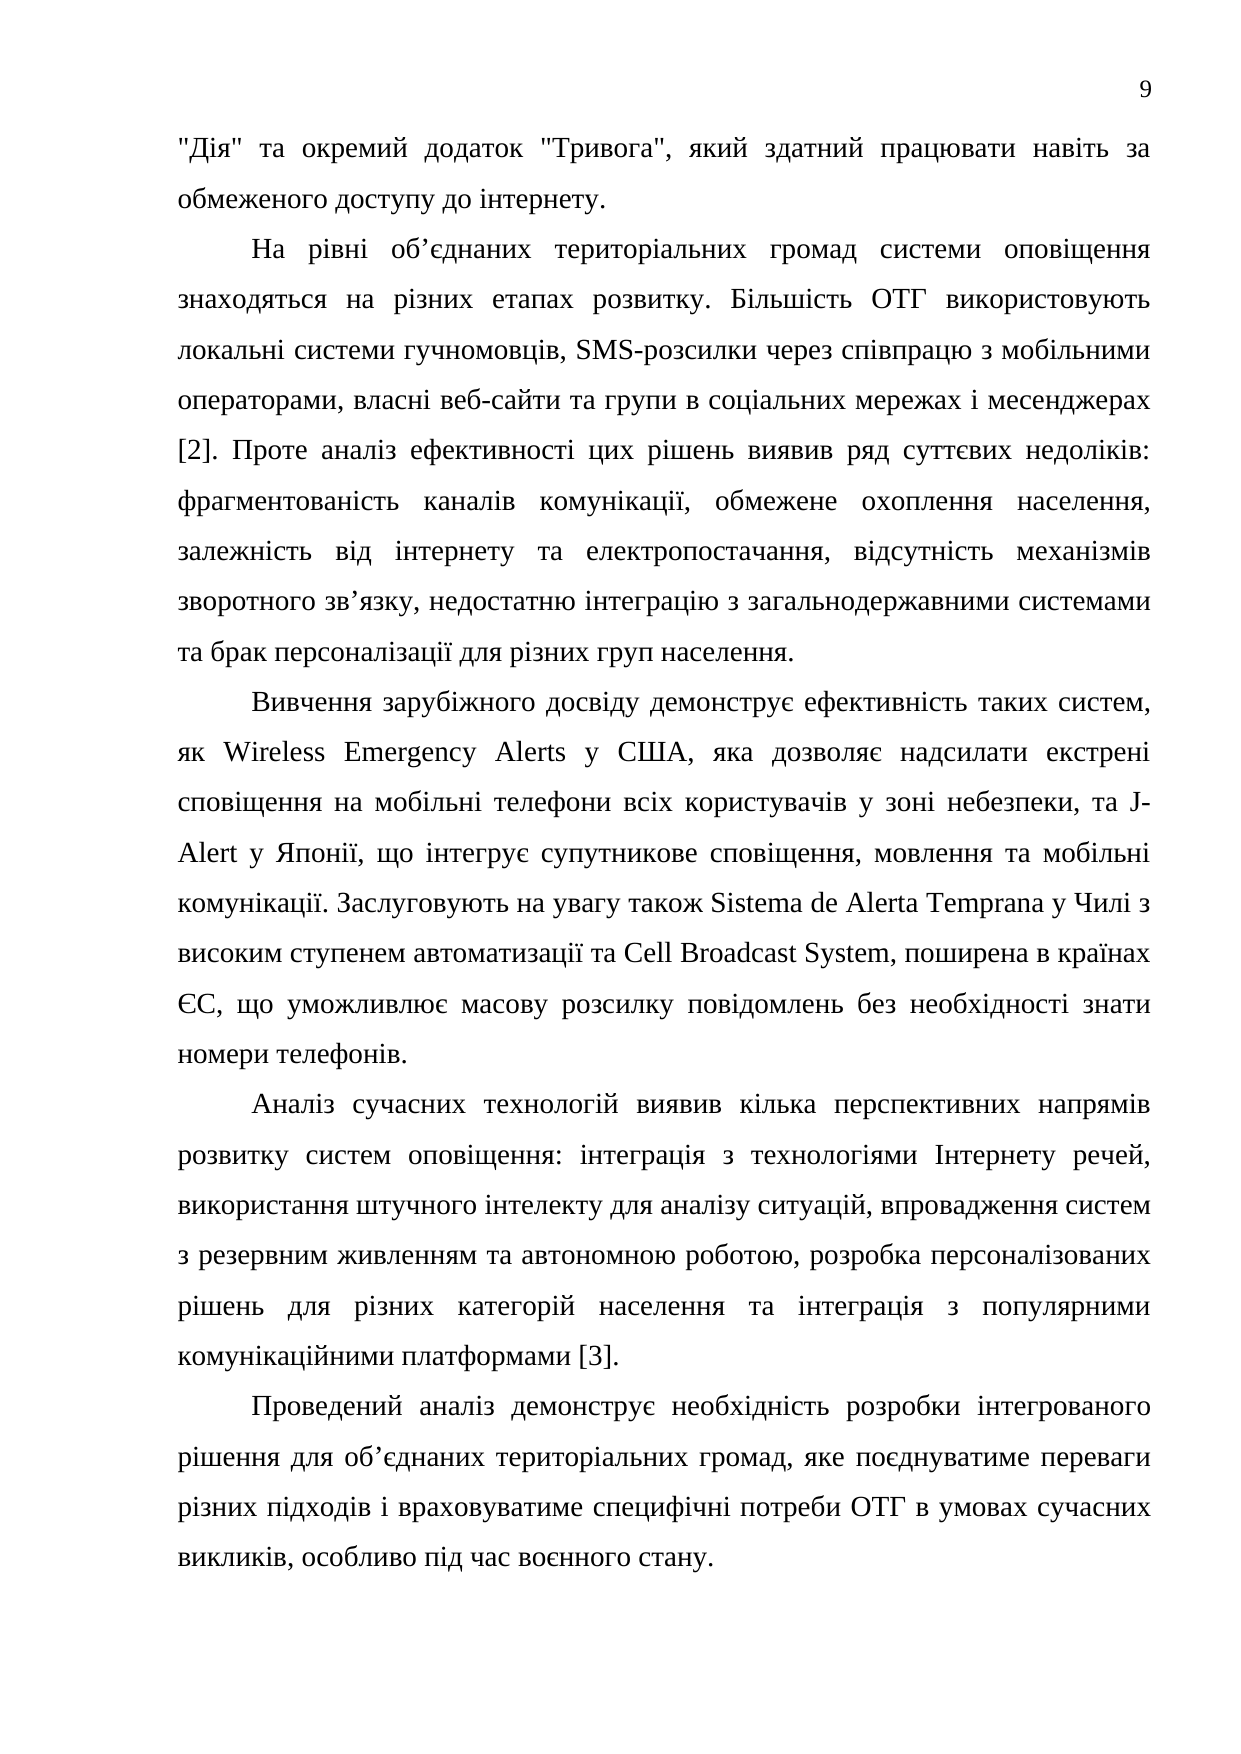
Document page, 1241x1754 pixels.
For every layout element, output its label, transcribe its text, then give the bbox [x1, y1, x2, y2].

text Аналіз сучасних технологій виявив кілька перспективних напрямів розвитку систем оповіщення: інтеграція з технологіями Інтернету речей, використання штучного інтелекту для аналізу ситуацій, впровадження систем з резервним живленням та автономною роботою, розробка персоналізованих рішень для різних категорій населення та інтеграція з популярними комунікаційними платформами [3]. [177, 1086, 1152, 1372]
text Вивчення зарубіжного досвіду демонструє ефективність таких систем, як Wireless Emergency Alerts у США, яка дозволяє надсилати екстрені сповіщення на мобільні телефони всіх користувачів у зоні небезпеки, та J-Alert у Японії, що інтегрує супутникове сповіщення, мовлення та мобільні комунікації. Заслуговують на увагу також Sistema de Alerta Temprana у Чилі з високим ступенем автоматизації та Cell Broadcast System, поширена в країнах ЄС, що уможливлює масову розсилку повідомлень без необхідності знати номери телефонів. [177, 684, 1152, 1070]
text На рівні об’єднаних територіальних громад системи оповіщення знаходяться на різних етапах розвитку. Більшість ОТГ використовують локальні системи гучномовців, SMS-розсилки через співпрацю з мобільними операторами, власні веб-сайти та групи в соціальних мережах і месенджерах [2]. Проте аналіз ефективності цих рішень виявив ряд суттєвих недоліків: фрагментованість каналів комунікації, обмежене охоплення населення, залежність від інтернету та електропостачання, відсутність механізмів зворотного зв’язку, недостатню інтеграцію з загальнодержавними системами та брак персоналізації для різних груп населення. [177, 231, 1152, 667]
text Проведений аналіз демонструє необхідність розробки інтегрованого рішення для об’єднаних територіальних громад, яке поєднуватиме переваги різних підходів і враховуватиме специфічні потреби ОТГ в умовах сучасних викликів, особливо під час воєнного стану. [177, 1388, 1152, 1573]
text "Дія" та окремий додаток "Тривога", який здатний працювати навіть за обмеженого доступу до інтернету. [177, 131, 1152, 214]
